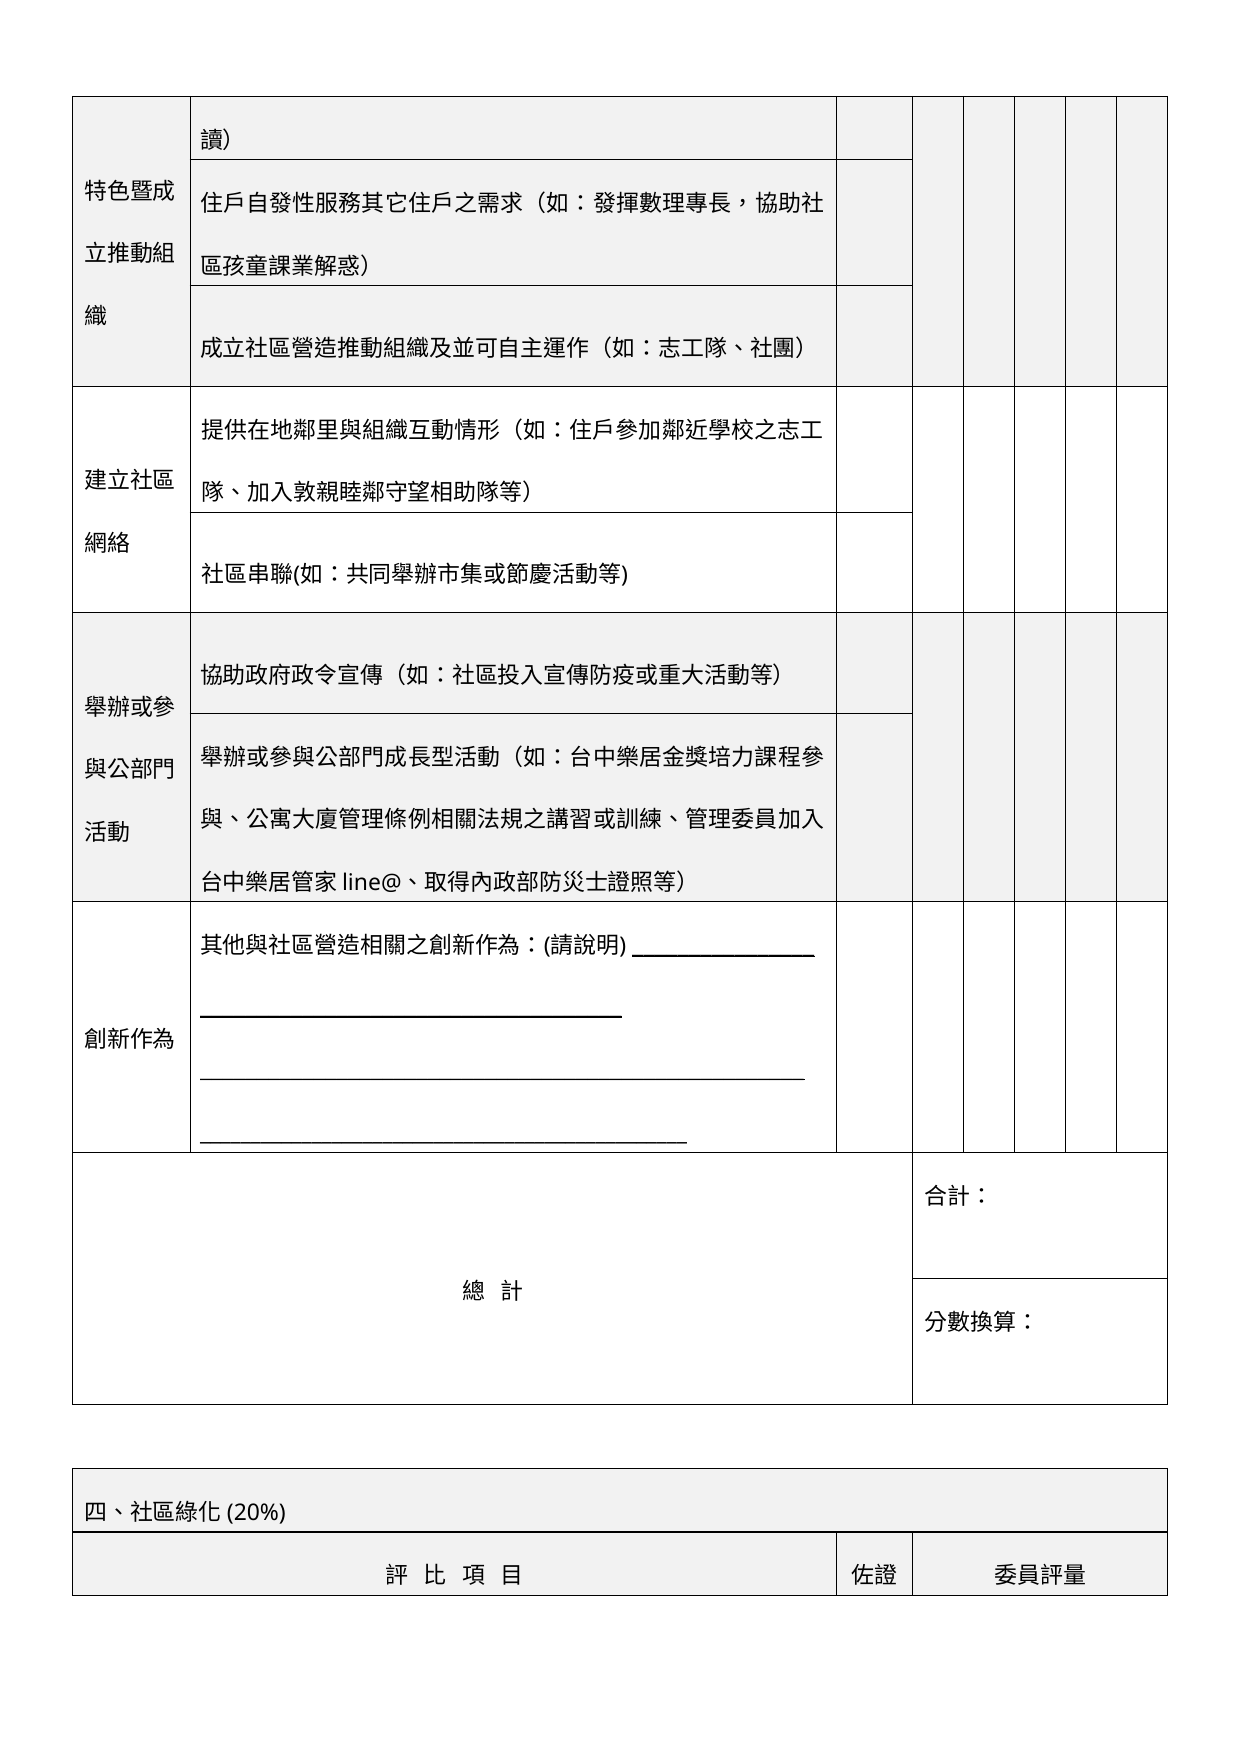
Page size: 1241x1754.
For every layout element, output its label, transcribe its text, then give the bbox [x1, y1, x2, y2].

table_cell [1015, 613, 1065, 901]
table_header 四、社區綠化 (20%) [73, 1469, 1167, 1531]
table_cell [837, 286, 912, 386]
table_cell 佐證 [837, 1533, 912, 1595]
table_cell [837, 97, 912, 159]
table_cell 委員評量 [913, 1533, 1167, 1595]
table_cell 社區串聯(如：共同舉辦市集或節慶活動等) [191, 513, 836, 612]
table_cell [913, 902, 963, 1152]
table_cell [1015, 902, 1065, 1152]
table_cell [913, 97, 963, 386]
table_cell 合計： [913, 1153, 1167, 1278]
table_cell 建立社區網絡 [73, 387, 190, 612]
table_cell [1015, 387, 1065, 612]
table_cell 特色暨成立推動組織 [73, 97, 190, 386]
table_cell [1117, 613, 1167, 901]
table_cell [837, 714, 912, 901]
table_cell [913, 387, 963, 612]
table_cell 舉辦或參與公部門成長型活動（如：台中樂居金獎培力課程參與、公寓大廈管理條例相關法規之講習或訓練、管理委員加入台中樂居管家line@、取得內政部防災士證照等） [191, 714, 836, 901]
table_cell 舉辦或參與公部門活動 [73, 613, 190, 901]
table_cell [964, 387, 1014, 612]
table_cell [964, 97, 1014, 386]
table_cell [837, 160, 912, 285]
table_cell 讀） [191, 97, 836, 159]
table_cell 總 計 [73, 1153, 912, 1404]
table_cell [1066, 902, 1116, 1152]
table_cell [837, 387, 912, 512]
table_cell [1066, 387, 1116, 612]
table_cell [1015, 97, 1065, 386]
table_cell 其他與社區營造相關之創新作為：(請說明) _____________________________________________________ _____________________________________________________ ________________________________________________ [191, 902, 836, 1152]
table_cell [1117, 387, 1167, 612]
table_cell 住戶自發性服務其它住戶之需求（如：發揮數理專長，協助社區孩童課業解惑） [191, 160, 836, 285]
table_cell [1117, 97, 1167, 386]
table_cell 分數換算： [913, 1279, 1167, 1404]
table_cell 評 比 項 目 [73, 1533, 836, 1595]
table_cell [964, 613, 1014, 901]
table_cell 創新作為 [73, 902, 190, 1152]
table_cell [837, 513, 912, 612]
table_cell [1066, 613, 1116, 901]
table_cell [1117, 902, 1167, 1152]
table_cell [1066, 97, 1116, 386]
table_cell [837, 902, 912, 1152]
table_cell 協助政府政令宣傳（如：社區投入宣傳防疫或重大活動等） [191, 613, 836, 713]
table_cell [837, 613, 912, 713]
table_cell 成立社區營造推動組織及並可自主運作（如：志工隊、社團） [191, 286, 836, 386]
table_cell 提供在地鄰里與組織互動情形（如：住戶參加鄰近學校之志工隊、加入敦親睦鄰守望相助隊等） [191, 387, 836, 512]
table_cell [913, 613, 963, 901]
table_cell [964, 902, 1014, 1152]
